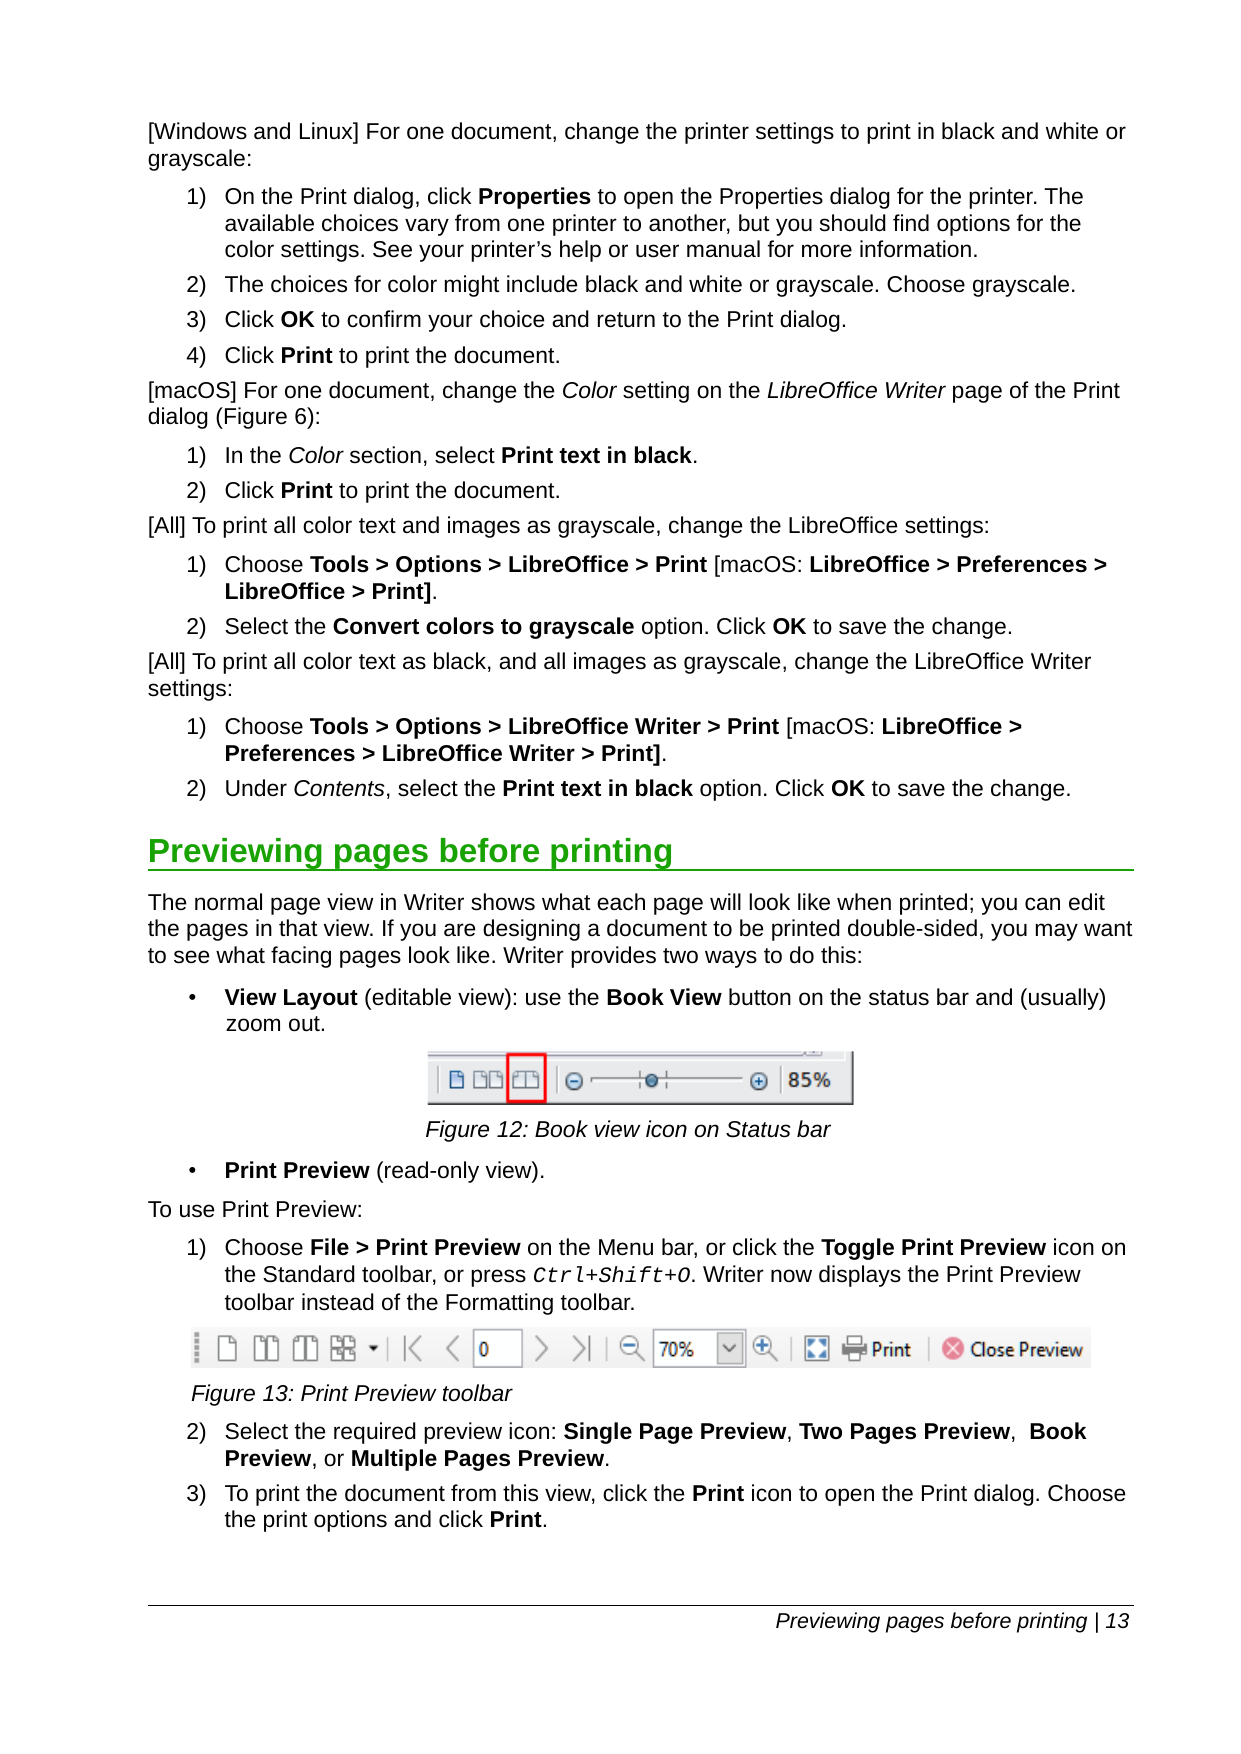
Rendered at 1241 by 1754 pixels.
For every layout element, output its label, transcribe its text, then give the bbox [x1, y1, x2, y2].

list [macOS] For one document, change the Color setting on the LibreOffice Writer page of the Print dialog (Figure 6): [148, 377, 1134, 429]
list Choose Tools > Options > LibreOffice > Print [macOS: LibreOffice > Preferences > LibreOffice > Print]. [207, 551, 1134, 604]
list [Windows and Linux] For one document, change the printer settings to print in black and white or grayscale: [148, 118, 1134, 171]
list Select the required preview icon: Single Page Preview, Two Pages Preview, Book Preview, or Multiple Pages Preview. [207, 1418, 1134, 1471]
list In the Color section, select Print text in black. [207, 442, 1134, 468]
list Choose File > Print Preview on the Menu bar, or click the Toggle Print Preview icon on the Standard toolbar, or press Ctrl+Shift+O. Writer now displays the Print Preview toolbar instead of the Formatting toolbar. [207, 1234, 1134, 1315]
subtitle Previewing pages before printing [148, 831, 1134, 869]
list View Layout (editable view): use the Book View button on the status bar and (usually) zoom out. [185, 981, 1134, 1039]
list Click Print to print the document. [207, 342, 1134, 368]
text Figure 13: Print Preview toolbar [191, 1380, 1091, 1406]
list To use Print Preview: [148, 1196, 1134, 1222]
list Click Print to print the document. [207, 477, 1134, 504]
list [All] To print all color text as black, and all images as grayscale, change the LibreOffice Writer settings: [148, 648, 1134, 701]
list The choices for color might include black and white or grayscale. Choose grayscale. [207, 271, 1134, 298]
list On the Print dialog, click Properties to open the Properties dialog for the printer. The available choices vary from one printer to another, but you should find options for the color settings. See your printer’s help or user manual for more information. [207, 183, 1134, 262]
list Under Contents, select the Print text in black option. Click OK to save the change. [207, 775, 1134, 801]
picture [425, 1051, 857, 1105]
list [All] To print all color text and images as grayscale, change the LibreOffice settings: [148, 512, 1134, 539]
picture [190, 1327, 1091, 1368]
list Select the Convert colors to grayscale option. Click OK to save the change. [207, 613, 1134, 639]
list The normal page view in Writer shows what each page will look like when printed; you can edit the pages in that view. If you are designing a document to be printed double-sided, you may want to see what facing pages look like. Writer provides two ways to do this: [148, 889, 1134, 968]
list To print the document from this view, click the Print icon to open the Print dialog. Choose the print options and click Print. [207, 1480, 1134, 1532]
list Choose Tools > Options > LibreOffice Writer > Print [macOS: LibreOffice > Preferences > LibreOffice Writer > Print]. [207, 713, 1134, 766]
list Click OK to confirm your choice and return to the Print dialog. [207, 306, 1134, 333]
text Figure 12: Book view icon on Status bar [425, 1116, 856, 1142]
list Print Preview (read-only view). [185, 1154, 1134, 1187]
